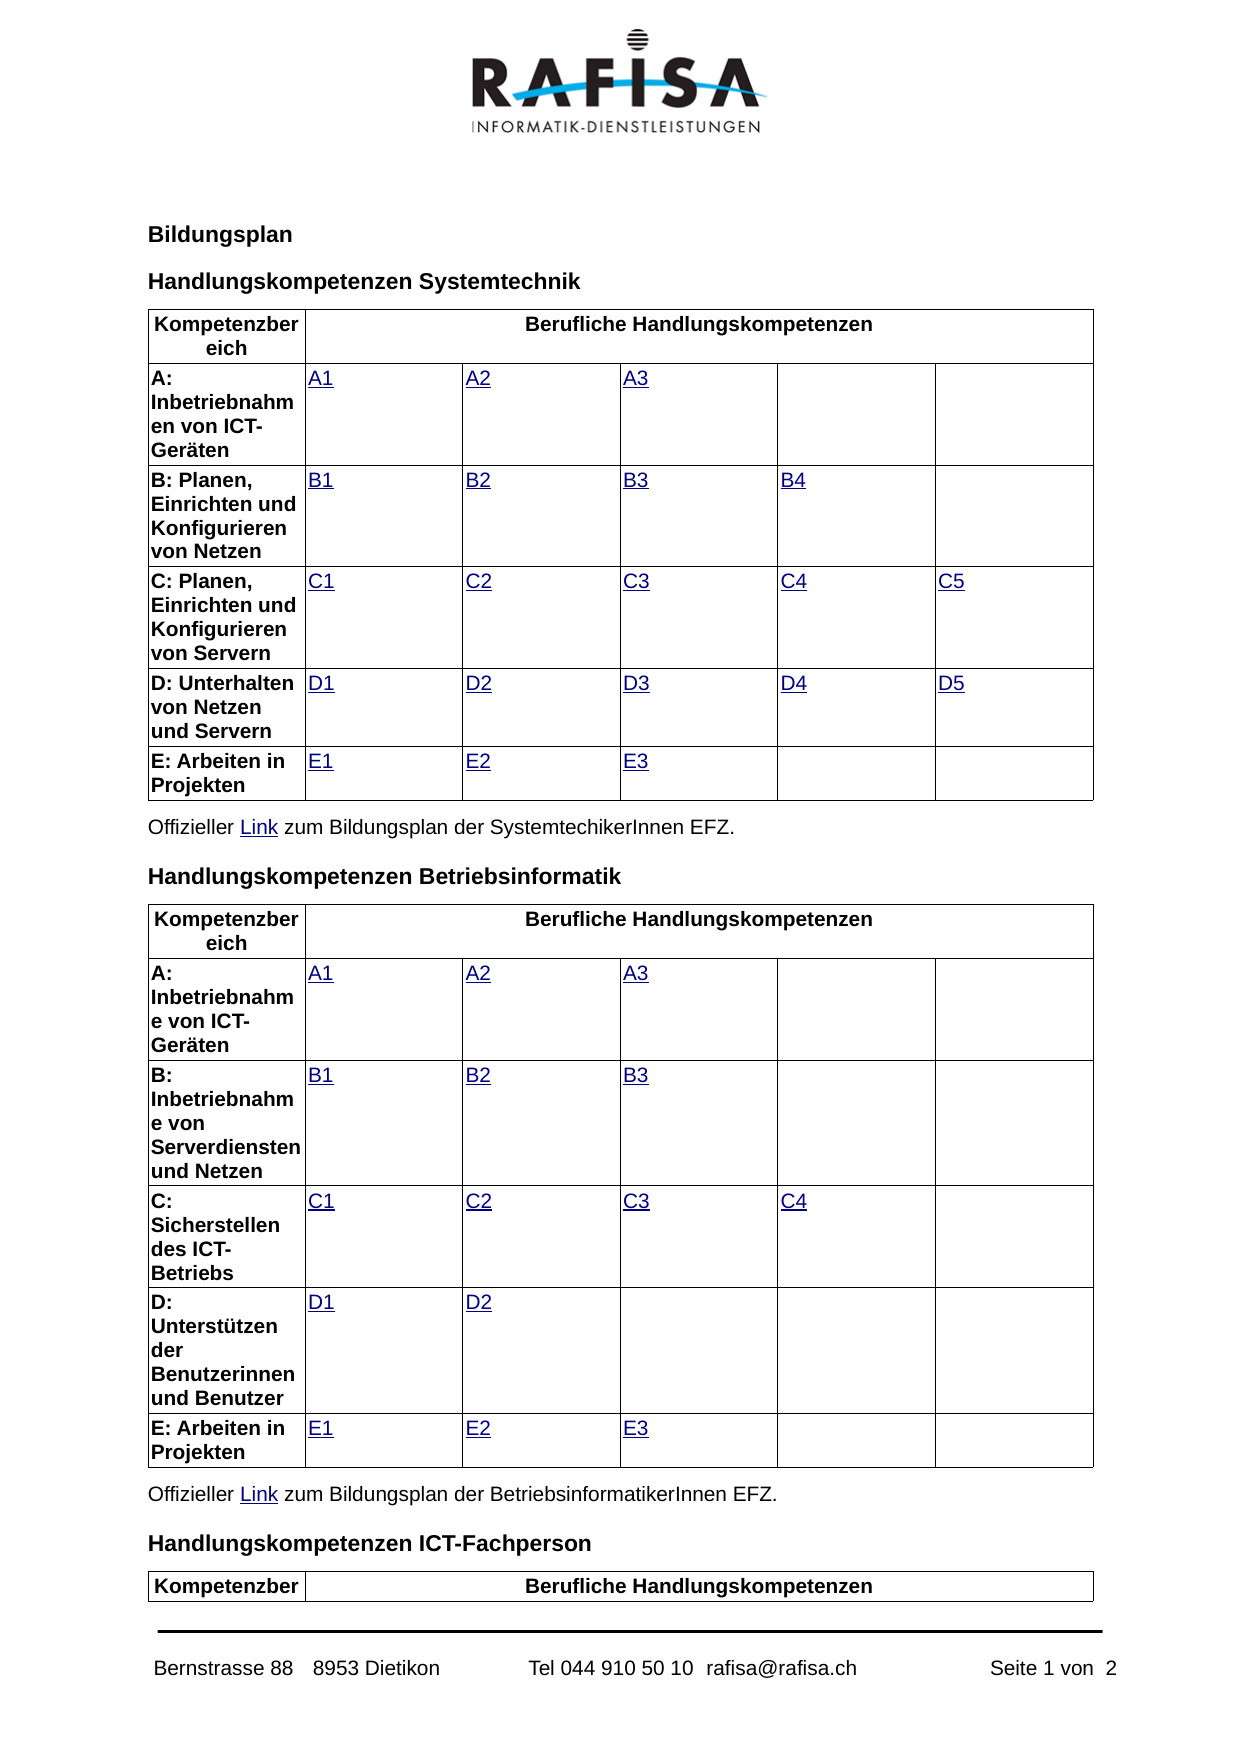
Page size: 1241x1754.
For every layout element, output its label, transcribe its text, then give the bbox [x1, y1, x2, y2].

table_cell D: Unterhalten von Netzen und Servern [149, 669, 305, 746]
table_cell C1 [306, 567, 462, 668]
table_cell E3 [621, 1414, 777, 1467]
table_cell B: Planen, Einrichten und Konfigurieren von Netzen [149, 466, 305, 566]
table_cell [936, 1288, 1093, 1413]
table_cell E2 [463, 1414, 620, 1467]
table_cell B4 [778, 466, 935, 566]
table_cell B1 [306, 1061, 462, 1185]
table_cell E2 [463, 747, 620, 800]
table_cell D5 [936, 669, 1093, 746]
table_cell C3 [621, 1186, 777, 1287]
table_cell B: Inbetriebnahme von Serverdiensten und Netzen [149, 1061, 305, 1185]
table_cell A1 [306, 364, 462, 464]
table_cell D4 [778, 669, 935, 746]
table_cell E3 [621, 747, 777, 800]
table_cell A2 [463, 364, 620, 464]
subtitle Handlungskompetenzen ICT-Fachperson [148, 1530, 1093, 1556]
table_cell [936, 1061, 1093, 1185]
table_cell C3 [621, 567, 777, 668]
table_cell E: Arbeiten in Projekten [149, 747, 305, 800]
table_cell B1 [306, 466, 462, 566]
table_cell C2 [463, 1186, 620, 1287]
table_cell D2 [463, 669, 620, 746]
subtitle Handlungskompetenzen Betriebsinformatik [148, 863, 1093, 889]
table_cell [936, 1414, 1093, 1467]
table_cell D1 [306, 669, 462, 746]
table_cell C: Planen, Einrichten und Konfigurieren von Servern [149, 567, 305, 668]
table_header Kompetenzbereich [149, 310, 305, 363]
table_cell A3 [621, 959, 777, 1060]
table_cell [936, 1186, 1093, 1287]
table_cell C5 [936, 567, 1093, 668]
table_cell B3 [621, 466, 777, 566]
table_cell A: Inbetriebnahme von ICT-Geräten [149, 959, 305, 1060]
table_cell E1 [306, 1414, 462, 1467]
table_cell [936, 747, 1093, 800]
table_cell [936, 466, 1093, 566]
table_header Berufliche Handlungskompetenzen [306, 905, 1093, 958]
table_cell B3 [621, 1061, 777, 1185]
table_cell C4 [778, 567, 935, 668]
table_cell C2 [463, 567, 620, 668]
table_cell A1 [306, 959, 462, 1060]
picture [472, 29, 768, 133]
table_cell [778, 364, 935, 464]
text Offizieller Link zum Bildungsplan der BetriebsinformatikerInnen EFZ. [148, 1482, 1093, 1506]
table_cell A3 [621, 364, 777, 464]
table_cell C4 [778, 1186, 935, 1287]
table_cell D3 [621, 669, 777, 746]
table_cell E: Arbeiten in Projekten [149, 1414, 305, 1467]
table_header Berufliche Handlungskompetenzen [306, 310, 1093, 363]
table_cell D2 [463, 1288, 620, 1413]
table_header Kompetenzber [149, 1572, 305, 1601]
table_cell C1 [306, 1186, 462, 1287]
table_cell [936, 364, 1093, 464]
table_cell B2 [463, 1061, 620, 1185]
table_cell D1 [306, 1288, 462, 1413]
table_header Kompetenzbereich [149, 905, 305, 958]
subtitle Handlungskompetenzen Systemtechnik [148, 268, 1093, 294]
table_cell [621, 1288, 777, 1413]
table_cell E1 [306, 747, 462, 800]
table_cell [778, 1061, 935, 1185]
table_cell [778, 747, 935, 800]
table_cell [778, 1288, 935, 1413]
table_cell A: Inbetriebnahmen von ICT-Geräten [149, 364, 305, 464]
text Offizieller Link zum Bildungsplan der SystemtechikerInnen EFZ. [148, 814, 1093, 838]
table_cell [778, 1414, 935, 1467]
table_cell B2 [463, 466, 620, 566]
table_cell D: Unterstützen der Benutzerinnen und Benutzer [149, 1288, 305, 1413]
subtitle Bildungsplan [148, 221, 1093, 247]
table_cell [936, 959, 1093, 1060]
table_cell C: Sicherstellen des ICT-Betriebs [149, 1186, 305, 1287]
table_cell [778, 959, 935, 1060]
table_header Berufliche Handlungskompetenzen [306, 1572, 1093, 1601]
table_cell A2 [463, 959, 620, 1060]
